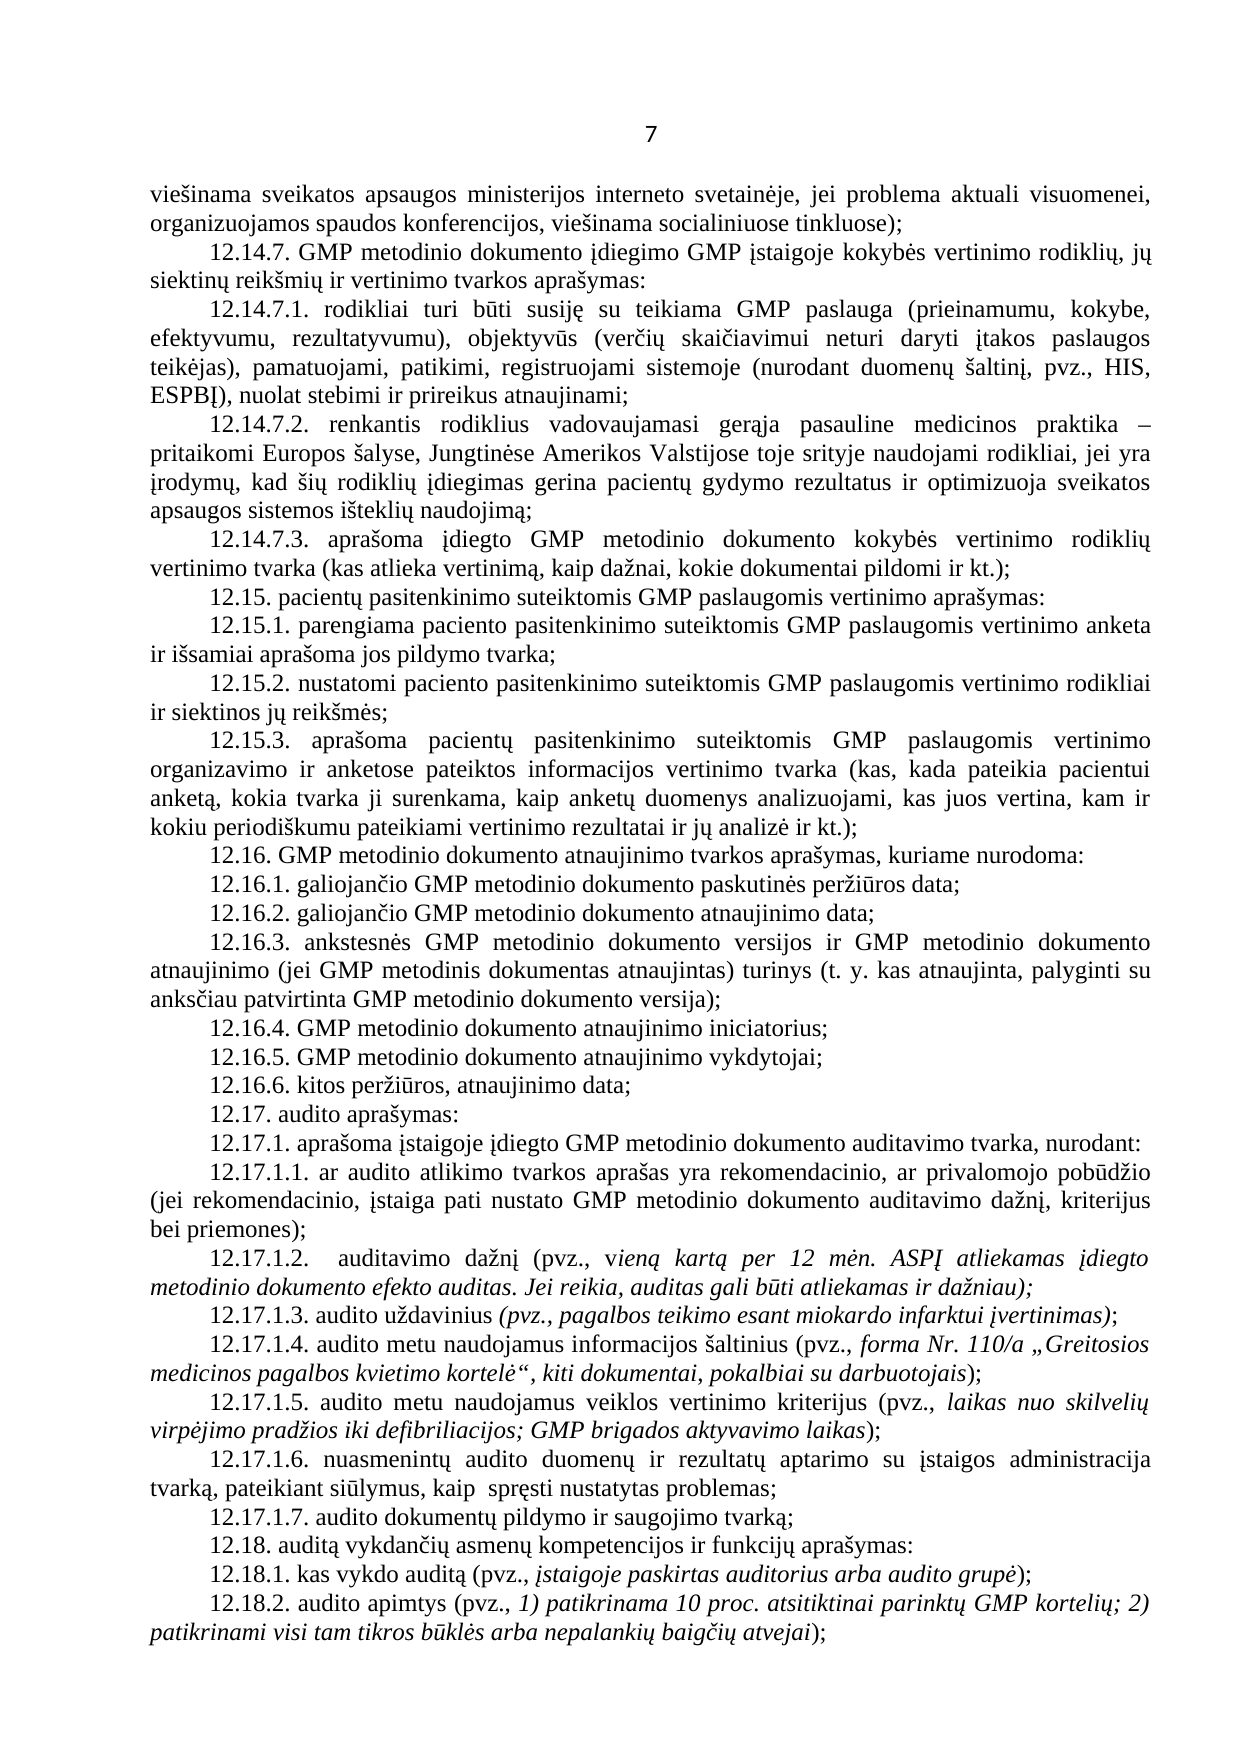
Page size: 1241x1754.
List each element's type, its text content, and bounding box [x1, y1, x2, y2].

text 12.17.1.5. audito metu naudojamus veiklos vertinimo kriterijus (pvz., laikas nuo skilvelių virpėjimo pradžios iki defibriliacijos; GMP brigados aktyvavimo laikas); [150, 1387, 1152, 1444]
text 12.14.7.1. rodikliai turi būti susiję su teikiama GMP paslauga (prieinamumu, kokybe, efektyvumu, rezultatyvumu), objektyvūs (verčių skaičiavimui neturi daryti įtakos paslaugos teikėjas), pamatuojami, patikimi, registruojami sistemoje (nurodant duomenų šaltinį, pvz., HIS, ESPBĮ), nuolat stebimi ir prireikus atnaujinami; [150, 294, 1152, 409]
text 12.16.2. galiojančio GMP metodinio dokumento atnaujinimo data; [150, 898, 1152, 927]
text 12.17.1.3. audito uždavinius (pvz., pagalbos teikimo esant miokardo infarktui įvertinimas); [150, 1300, 1152, 1329]
text 12.17. audito aprašymas: [150, 1099, 1152, 1128]
text 12.15.1. parengiama paciento pasitenkinimo suteiktomis GMP paslaugomis vertinimo anketa ir išsamiai aprašoma jos pildymo tvarka; [150, 610, 1152, 668]
text 12.16.5. GMP metodinio dokumento atnaujinimo vykdytojai; [150, 1042, 1152, 1070]
text 12.14.7.3. aprašoma įdiegto GMP metodinio dokumento kokybės vertinimo rodiklių vertinimo tvarka (kas atlieka vertinimą, kaip dažnai, kokie dokumentai pildomi ir kt.); [150, 524, 1152, 582]
text 12.18.2. audito apimtys (pvz., 1) patikrinama 10 proc. atsitiktinai parinktų GMP kortelių; 2) patikrinami visi tam tikros būklės arba nepalankių baigčių atvejai); [150, 1588, 1152, 1645]
text 12.17.1.6. nuasmenintų audito duomenų ir rezultatų aptarimo su įstaigos administracija tvarką, pateikiant siūlymus, kaip spręsti nustatytas problemas; [150, 1444, 1152, 1502]
text 12.17.1.4. audito metu naudojamus informacijos šaltinius (pvz., forma Nr. 110/a „Greitosios medicinos pagalbos kvietimo kortelė“, kiti dokumentai, pokalbiai su darbuotojais); [150, 1329, 1152, 1387]
text 12.16. GMP metodinio dokumento atnaujinimo tvarkos aprašymas, kuriame nurodoma: [150, 840, 1152, 869]
text 12.17.1. aprašoma įstaigoje įdiegto GMP metodinio dokumento auditavimo tvarka, nurodant: [150, 1128, 1152, 1157]
text 12.15.2. nustatomi paciento pasitenkinimo suteiktomis GMP paslaugomis vertinimo rodikliai ir siektinos jų reikšmės; [150, 668, 1152, 725]
text 12.18. auditą vykdančių asmenų kompetencijos ir funkcijų aprašymas: [150, 1530, 1152, 1559]
text 12.16.1. galiojančio GMP metodinio dokumento paskutinės peržiūros data; [150, 869, 1152, 898]
text 12.16.3. ankstesnės GMP metodinio dokumento versijos ir GMP metodinio dokumento atnaujinimo (jei GMP metodinis dokumentas atnaujintas) turinys (t. y. kas atnaujinta, palyginti su anksčiau patvirtinta GMP metodinio dokumento versija); [150, 927, 1152, 1013]
text 12.17.1.7. audito dokumentų pildymo ir saugojimo tvarką; [150, 1502, 1152, 1530]
text 12.14.7. GMP metodinio dokumento įdiegimo GMP įstaigoje kokybės vertinimo rodiklių, jų siektinų reikšmių ir vertinimo tvarkos aprašymas: [150, 237, 1152, 294]
text 12.18.1. kas vykdo auditą (pvz., įstaigoje paskirtas auditorius arba audito grupė); [150, 1559, 1152, 1588]
text 12.15.3. aprašoma pacientų pasitenkinimo suteiktomis GMP paslaugomis vertinimo organizavimo ir anketose pateiktos informacijos vertinimo tvarka (kas, kada pateikia pacientui anketą, kokia tvarka ji surenkama, kaip anketų duomenys analizuojami, kas juos vertina, kam ir kokiu periodiškumu pateikiami vertinimo rezultatai ir jų analizė ir kt.); [150, 725, 1152, 840]
text viešinama sveikatos apsaugos ministerijos interneto svetainėje, jei problema aktuali visuomenei, organizuojamos spaudos konferencijos, viešinama socialiniuose tinkluose); [150, 179, 1152, 237]
text 12.15. pacientų pasitenkinimo suteiktomis GMP paslaugomis vertinimo aprašymas: [150, 582, 1152, 610]
text 12.17.1.2. auditavimo dažnį (pvz., vieną kartą per 12 mėn. ASPĮ atliekamas įdiegto metodinio dokumento efekto auditas. Jei reikia, auditas gali būti atliekamas ir dažniau); [150, 1243, 1152, 1300]
text 12.17.1.1. ar audito atlikimo tvarkos aprašas yra rekomendacinio, ar privalomojo pobūdžio (jei rekomendacinio, įstaiga pati nustato GMP metodinio dokumento auditavimo dažnį, kriterijus bei priemones); [150, 1157, 1152, 1243]
text 12.16.4. GMP metodinio dokumento atnaujinimo iniciatorius; [150, 1013, 1152, 1042]
text 12.16.6. kitos peržiūros, atnaujinimo data; [150, 1070, 1152, 1099]
text 12.14.7.2. renkantis rodiklius vadovaujamasi gerąja pasauline medicinos praktika – pritaikomi Europos šalyse, Jungtinėse Amerikos Valstijose toje srityje naudojami rodikliai, jei yra įrodymų, kad šių rodiklių įdiegimas gerina pacientų gydymo rezultatus ir optimizuoja sveikatos apsaugos sistemos išteklių naudojimą; [150, 409, 1152, 524]
